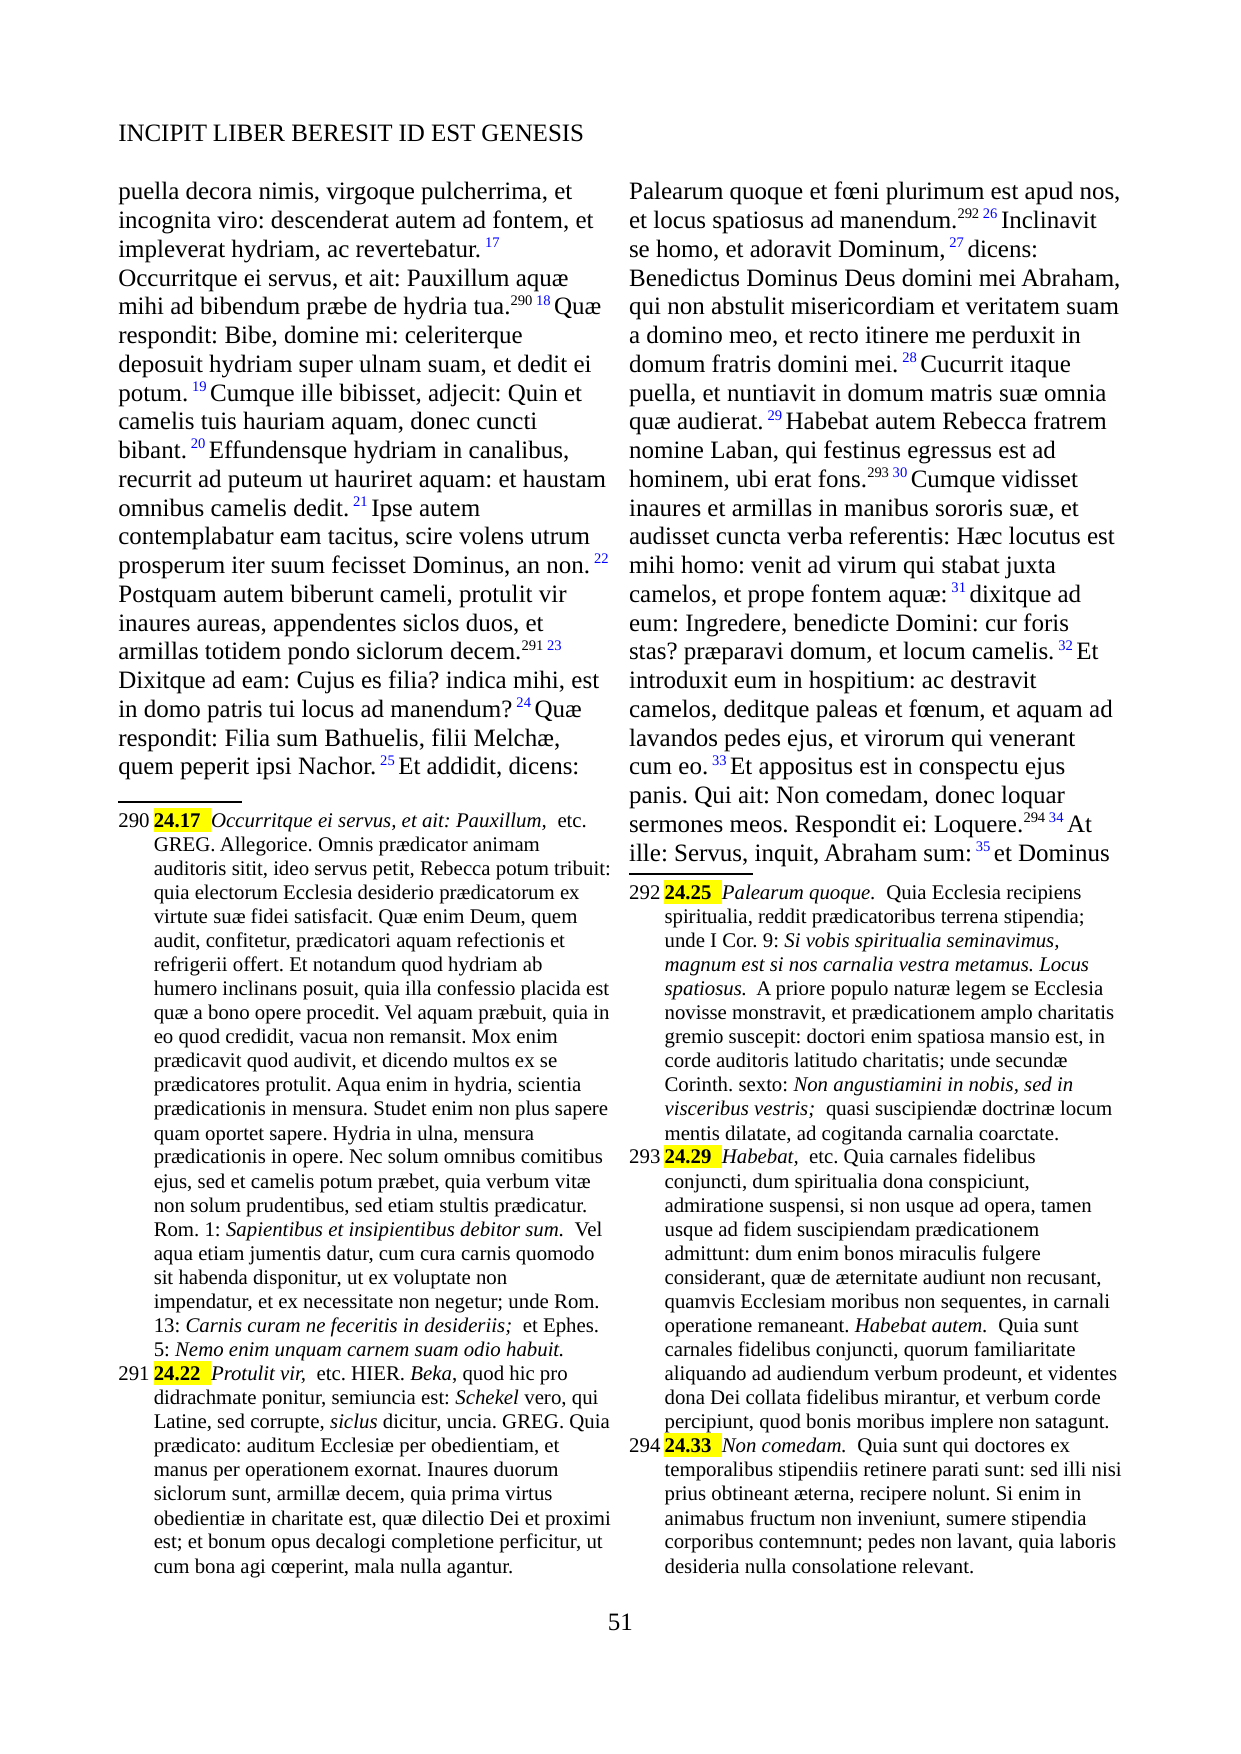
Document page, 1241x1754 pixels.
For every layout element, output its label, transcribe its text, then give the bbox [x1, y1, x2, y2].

text puella decora nimis, virgoque pulcherrima, et incognita viro: descenderat autem ad fontem, et impleverat hydriam, ac revertebatur. 17 Occurritque ei servus, et ait: Pauxillum aquæ mihi ad bibendum præbe de hydria tua. 18 Quæ respondit: Bibe, domine mi: celeriterque deposuit hydriam super ulnam suam, et dedit ei potum. 19 Cumque ille bibisset, adjecit: Quin et camelis tuis hauriam aquam, donec cuncti bibant. 20 Effundensque hydriam in canalibus, recurrit ad puteum ut hauriret aquam: et haustam omnibus camelis dedit. 21 Ipse autem contemplabatur eam tacitus, scire volens utrum prosperum iter suum fecisset Dominus, an non. 22 Postquam autem biberunt cameli, protulit vir inaures aureas, appendentes siclos duos, et armillas totidem pondo siclorum decem. 23 Dixitque ad eam: Cujus es filia? indica mihi, est in domo patris tui locus ad manendum? 24 Quæ respondit: Filia sum Bathuelis, filii Melchæ, quem peperit ipsi Nachor. 25 Et addidit, dicens: [118, 176, 611, 780]
text 24.33 Non comedam. Quia sunt qui doctores ex temporalibus stipendiis retinere parati sunt: sed illi nisi prius obtineant æterna, recipere nolunt. Si enim in animabus fructum non inveniunt, sumere stipendia corporibus contemnunt; pedes non lavant, quia laboris desideria nulla consolatione relevant. [629, 1433, 1122, 1578]
text 24.22 Protulit vir, etc. HIER. Beka, quod hic pro didrachmate ponitur, semiuncia est: Schekel vero, qui Latine, sed corrupte, siclus dicitur, uncia. GREG. Quia prædicato: auditum Ecclesiæ per obedientiam, et manus per operationem exornat. Inaures duorum siclorum sunt, armillæ decem, quia prima virtus obedientiæ in charitate est, quæ dilectio Dei et proximi est; et bonum opus decalogi completione perficitur, ut cum bona agi cœperint, mala nulla agantur. [118, 1361, 611, 1578]
text Palearum quoque et fœni plurimum est apud nos, et locus spatiosus ad manendum. 26 Inclinavit se homo, et adoravit Dominum, 27 dicens: Benedictus Dominus Deus domini mei Abraham, qui non abstulit misericordiam et veritatem suam a domino meo, et recto itinere me perduxit in domum fratris domini mei. 28 Cucurrit itaque puella, et nuntiavit in domum matris suæ omnia quæ audierat. 29 Habebat autem Rebecca fratrem nomine Laban, qui festinus egressus est ad hominem, ubi erat fons. 30 Cumque vidisset inaures et armillas in manibus sororis suæ, et audisset cuncta verba referentis: Hæc locutus est mihi homo: venit ad virum qui stabat juxta camelos, et prope fontem aquæ: 31 dixitque ad eum: Ingredere, benedicte Domini: cur foris stas? præparavi domum, et locum camelis. 32 Et introduxit eum in hospitium: ac destravit camelos, deditque paleas et fœnum, et aquam ad lavandos pedes ejus, et virorum qui venerant cum eo. 33 Et appositus est in conspectu ejus panis. Qui ait: Non comedam, donec loquar sermones meos. Respondit ei: Loquere. 34 At ille: Servus, inquit, Abraham sum: 35 et Dominus [629, 176, 1122, 866]
text 24.25 Palearum quoque. Quia Ecclesia recipiens spiritualia, reddit prædicatoribus terrena stipendia; unde I Cor. 9: Si vobis spiritualia seminavimus, magnum est si nos carnalia vestra metamus. Locus spatiosus. A priore populo naturæ legem se Ecclesia novisse monstravit, et prædicationem amplo charitatis gremio suscepit: doctori enim spatiosa mansio est, in corde auditoris latitudo charitatis; unde secundæ Corinth. sexto: Non angustiamini in nobis, sed in visceribus vestris; quasi suscipiendæ doctrinæ locum mentis dilatate, ad cogitanda carnalia coarctate. [629, 880, 1122, 1144]
text 24.17 Occurritque ei servus, et ait: Pauxillum, etc. GREG. Allegorice. Omnis prædicator animam auditoris sitit, ideo servus petit, Rebecca potum tribuit: quia electorum Ecclesia desiderio prædicatorum ex virtute suæ fidei satisfacit. Quæ enim Deum, quem audit, confitetur, prædicatori aquam refectionis et refrigerii offert. Et notandum quod hydriam ab humero inclinans posuit, quia illa confessio placida est quæ a bono opere procedit. Vel aquam præbuit, quia in eo quod credidit, vacua non remansit. Mox enim prædicavit quod audivit, et dicendo multos ex se prædicatores protulit. Aqua enim in hydria, scientia prædicationis in mensura. Studet enim non plus sapere quam oportet sapere. Hydria in ulna, mensura prædicationis in opere. Nec solum omnibus comitibus ejus, sed et camelis potum præbet, quia verbum vitæ non solum prudentibus, sed etiam stultis prædicatur. Rom. 1: Sapientibus et insipientibus debitor sum. Vel aqua etiam jumentis datur, cum cura carnis quomodo sit habenda disponitur, ut ex voluptate non impendatur, et ex necessitate non negetur; unde Rom. 13: Carnis curam ne feceritis in desideriis; et Ephes. 5: Nemo enim unquam carnem suam odio habuit. [118, 808, 611, 1361]
text 24.29 Habebat, etc. Quia carnales fidelibus conjuncti, dum spiritualia dona conspiciunt, admiratione suspensi, si non usque ad opera, tamen usque ad fidem suscipiendam prædicationem admittunt: dum enim bonos miraculis fulgere considerant, quæ de æternitate audiunt non recusant, quamvis Ecclesiam moribus non sequentes, in carnali operatione remaneant. Habebat autem. Quia sunt carnales fidelibus conjuncti, quorum familiaritate aliquando ad audiendum verbum prodeunt, et videntes dona Dei collata fidelibus mirantur, et verbum corde percipiunt, quod bonis moribus implere non satagunt. [629, 1144, 1122, 1433]
